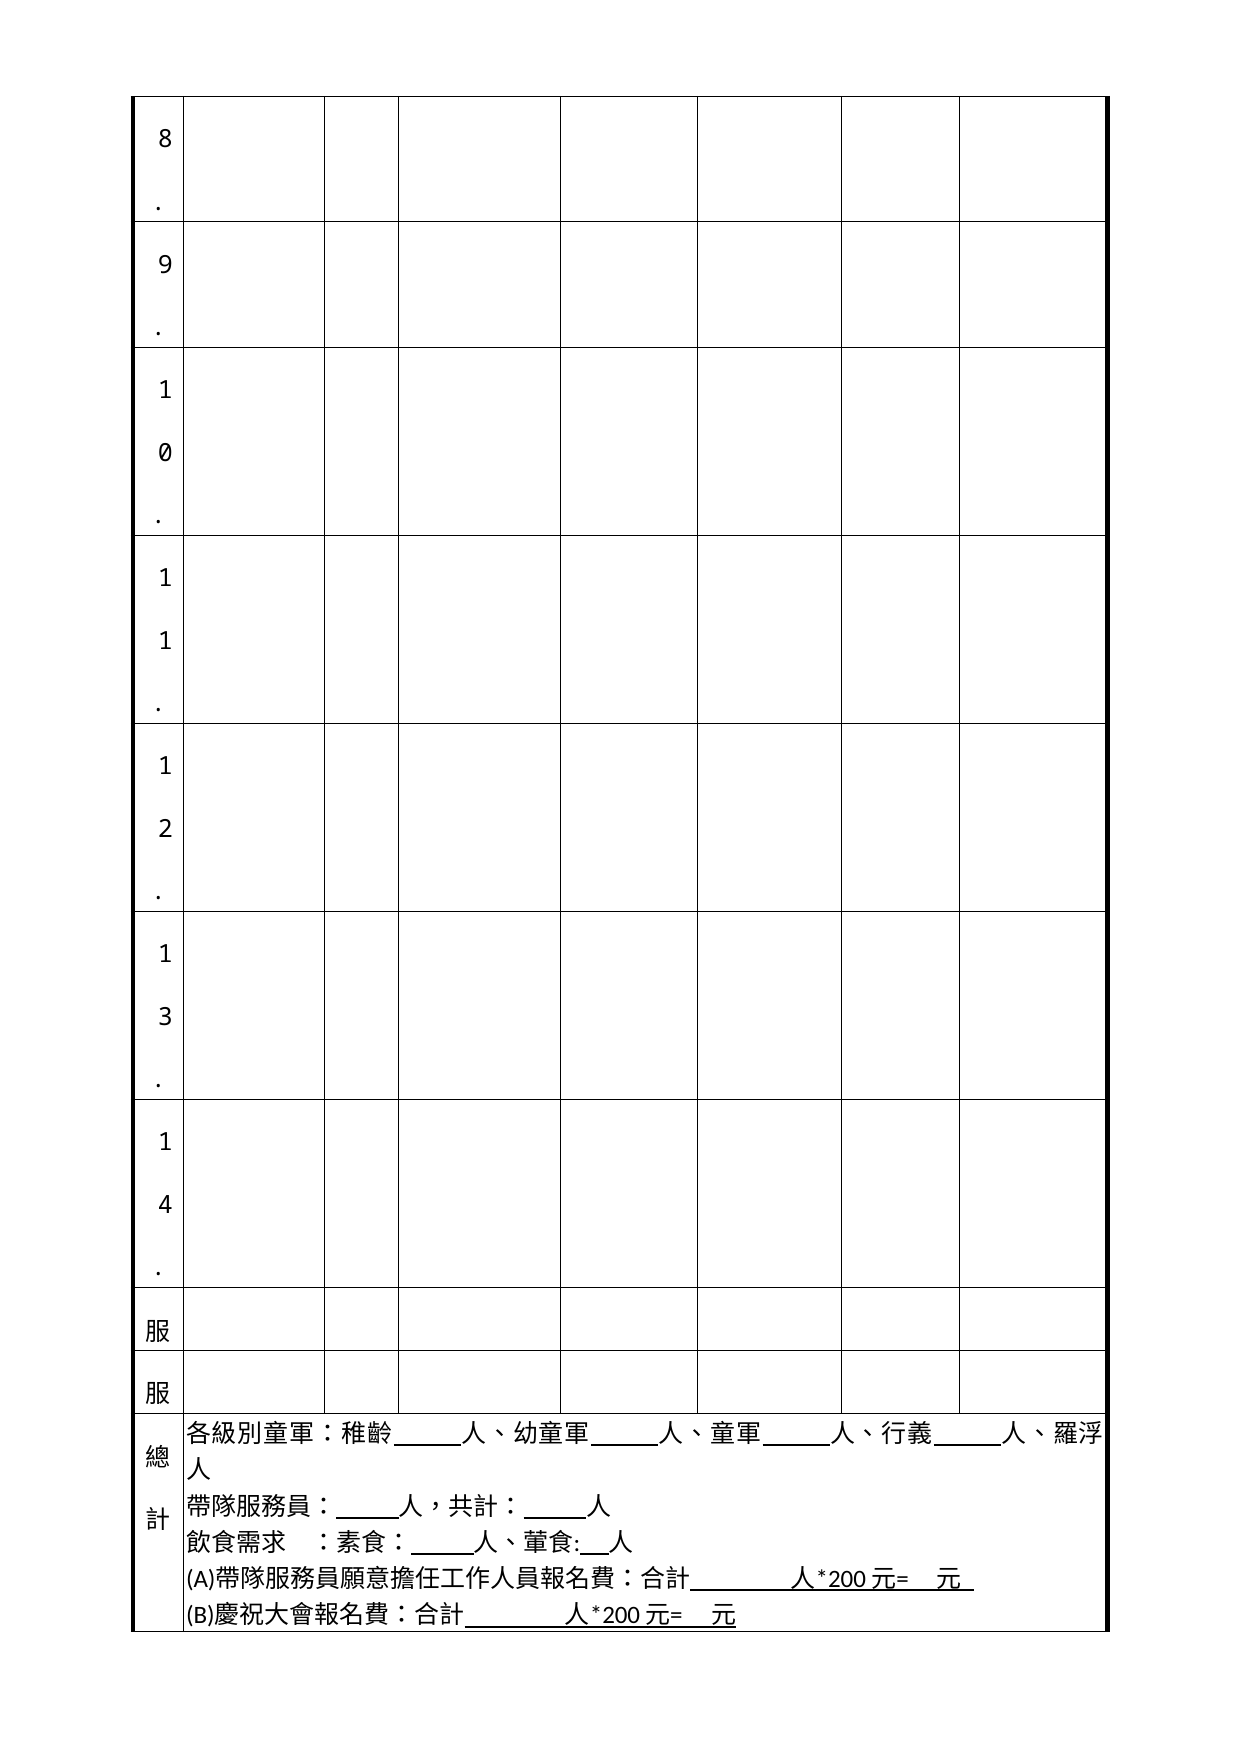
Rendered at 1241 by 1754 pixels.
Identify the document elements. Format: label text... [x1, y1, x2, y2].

table_cell [960, 348, 1105, 535]
table_cell [325, 1351, 398, 1413]
table_cell [135, 912, 183, 1099]
table_cell [184, 97, 324, 221]
table_cell [842, 222, 959, 347]
table_cell [698, 1100, 841, 1287]
table_cell [960, 1288, 1105, 1350]
table_cell [960, 1100, 1105, 1287]
table_cell [698, 912, 841, 1099]
table_cell [842, 1288, 959, 1350]
table_cell [325, 348, 398, 535]
table_cell [698, 1351, 841, 1413]
table_cell 各級別童軍：稚齡 人、幼童軍 人、童軍 人、行義 人、羅浮 人 帶隊服務員： 人，共計： 人 飲食需求 ：素食： 人、葷食: 人 (A)帶隊服務員願意擔任工作人員報名費：合計 人*200元= 元 (B)慶祝大會報名費：合計 人*200元= 元 [184, 1414, 1105, 1631]
table_cell [561, 912, 697, 1099]
table_cell [399, 1100, 560, 1287]
table_cell [842, 536, 959, 723]
table_cell [184, 348, 324, 535]
table_cell [561, 1100, 697, 1287]
table_cell [698, 724, 841, 911]
table_cell [561, 536, 697, 723]
table_cell [325, 536, 398, 723]
table_cell [842, 97, 959, 221]
table_cell [561, 1288, 697, 1350]
table_cell [842, 1351, 959, 1413]
table_cell [399, 222, 560, 347]
table_cell [399, 348, 560, 535]
table_cell [325, 97, 398, 221]
table_cell [325, 724, 398, 911]
table_cell [184, 912, 324, 1099]
table_cell 總計 [135, 1414, 183, 1631]
table_cell [135, 536, 183, 723]
table_cell [842, 912, 959, 1099]
table_cell [399, 724, 560, 911]
table_cell [135, 222, 183, 347]
table_cell [698, 222, 841, 347]
table_cell [698, 536, 841, 723]
table_cell [399, 912, 560, 1099]
table_cell [135, 348, 183, 535]
table_cell [184, 222, 324, 347]
table_cell [698, 1288, 841, 1350]
table_cell [399, 1351, 560, 1413]
table_cell [184, 1351, 324, 1413]
table_cell [184, 724, 324, 911]
table_cell [960, 222, 1105, 347]
table_cell [184, 1288, 324, 1350]
table_cell [561, 724, 697, 911]
table_cell [135, 97, 183, 221]
table_cell [842, 724, 959, 911]
table_cell [135, 724, 183, 911]
table_cell [698, 97, 841, 221]
table_cell [960, 1351, 1105, 1413]
table_cell [399, 536, 560, 723]
table_cell [135, 1100, 183, 1287]
table_cell [325, 912, 398, 1099]
table_cell [399, 97, 560, 221]
table_cell [399, 1288, 560, 1350]
table_cell [325, 1100, 398, 1287]
table_cell 服 [135, 1288, 183, 1350]
table_cell [561, 1351, 697, 1413]
table_cell [561, 97, 697, 221]
table_cell [960, 912, 1105, 1099]
table_cell [325, 1288, 398, 1350]
table_cell [184, 1100, 324, 1287]
table_cell [325, 222, 398, 347]
table_cell [698, 348, 841, 535]
table_cell [960, 724, 1105, 911]
table_cell 服 [135, 1351, 183, 1413]
table_cell [561, 348, 697, 535]
table_cell [960, 536, 1105, 723]
table_cell [842, 348, 959, 535]
table_cell [184, 536, 324, 723]
table_cell [561, 222, 697, 347]
table_cell [842, 1100, 959, 1287]
table_cell [960, 97, 1105, 221]
